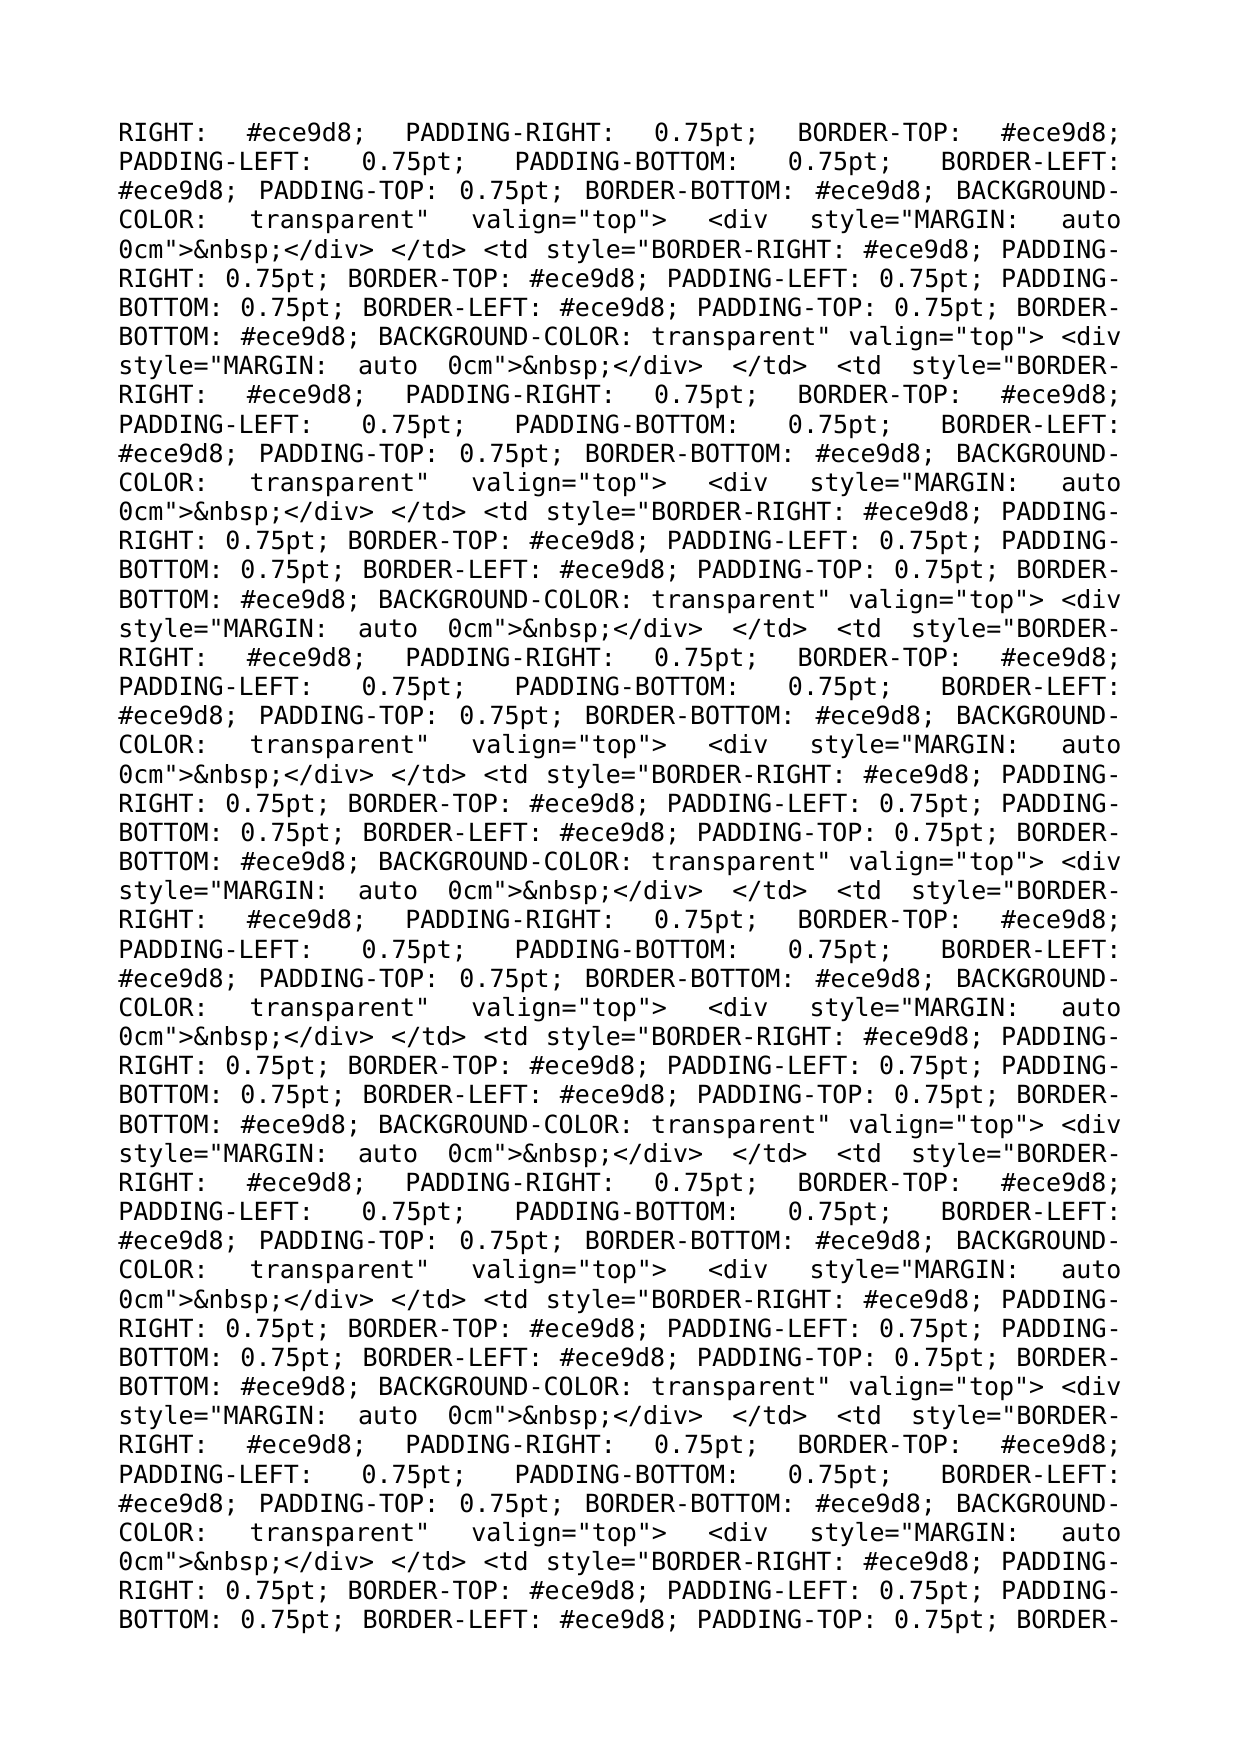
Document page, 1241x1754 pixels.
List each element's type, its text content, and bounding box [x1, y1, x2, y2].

text RIGHT: #ece9d8; PADDING-RIGHT: 0.75pt; BORDER-TOP: #ece9d8; PADDING-LEFT: 0.75pt; PADDING-BOTTOM: 0.75pt; BORDER-LEFT: #ece9d8; PADDING-TOP: 0.75pt; BORDER-BOTTOM: #ece9d8; BACKGROUND-COLOR: transparent" valign="top"> <div style="MARGIN: auto 0cm">&nbsp;</div> </td> <td style="BORDER-RIGHT: #ece9d8; PADDING-RIGHT: 0.75pt; BORDER-TOP: #ece9d8; PADDING-LEFT: 0.75pt; PADDING-BOTTOM: 0.75pt; BORDER-LEFT: #ece9d8; PADDING-TOP: 0.75pt; BORDER-BOTTOM: #ece9d8; BACKGROUND-COLOR: transparent" valign="top"> <div style="MARGIN: auto 0cm">&nbsp;</div> </td> <td style="BORDER-RIGHT: #ece9d8; PADDING-RIGHT: 0.75pt; BORDER-TOP: #ece9d8; PADDING-LEFT: 0.75pt; PADDING-BOTTOM: 0.75pt; BORDER-LEFT: #ece9d8; PADDING-TOP: 0.75pt; BORDER-BOTTOM: #ece9d8; BACKGROUND-COLOR: transparent" valign="top"> <div style="MARGIN: auto 0cm">&nbsp;</div> </td> <td style="BORDER-RIGHT: #ece9d8; PADDING-RIGHT: 0.75pt; BORDER-TOP: #ece9d8; PADDING-LEFT: 0.75pt; PADDING-BOTTOM: 0.75pt; BORDER-LEFT: #ece9d8; PADDING-TOP: 0.75pt; BORDER-BOTTOM: #ece9d8; BACKGROUND-COLOR: transparent" valign="top"> <div style="MARGIN: auto 0cm">&nbsp;</div> </td> <td style="BORDER-RIGHT: #ece9d8; PADDING-RIGHT: 0.75pt; BORDER-TOP: #ece9d8; PADDING-LEFT: 0.75pt; PADDING-BOTTOM: 0.75pt; BORDER-LEFT: #ece9d8; PADDING-TOP: 0.75pt; BORDER-BOTTOM: #ece9d8; BACKGROUND-COLOR: transparent" valign="top"> <div style="MARGIN: auto 0cm">&nbsp;</div> </td> <td style="BORDER-RIGHT: #ece9d8; PADDING-RIGHT: 0.75pt; BORDER-TOP: #ece9d8; PADDING-LEFT: 0.75pt; PADDING-BOTTOM: 0.75pt; BORDER-LEFT: #ece9d8; PADDING-TOP: 0.75pt; BORDER-BOTTOM: #ece9d8; BACKGROUND-COLOR: transparent" valign="top"> <div style="MARGIN: auto 0cm">&nbsp;</div> </td> <td style="BORDER-RIGHT: #ece9d8; PADDING-RIGHT: 0.75pt; BORDER-TOP: #ece9d8; PADDING-LEFT: 0.75pt; PADDING-BOTTOM: 0.75pt; BORDER-LEFT: #ece9d8; PADDING-TOP: 0.75pt; BORDER-BOTTOM: #ece9d8; BACKGROUND-COLOR: transparent" valign="top"> <div style="MARGIN: auto 0cm">&nbsp;</div> </td> <td style="BORDER-RIGHT: #ece9d8; PADDING-RIGHT: 0.75pt; BORDER-TOP: #ece9d8; PADDING-LEFT: 0.75pt; PADDING-BOTTOM: 0.75pt; BORDER-LEFT: #ece9d8; PADDING-TOP: 0.75pt; BORDER-BOTTOM: #ece9d8; BACKGROUND-COLOR: transparent" valign="top"> <div style="MARGIN: auto 0cm">&nbsp;</div> </td> <td style="BORDER-RIGHT: #ece9d8; PADDING-RIGHT: 0.75pt; BORDER-TOP: #ece9d8; PADDING-LEFT: 0.75pt; PADDING-BOTTOM: 0.75pt; BORDER-LEFT: #ece9d8; PADDING-TOP: 0.75pt; BORDER-BOTTOM: #ece9d8; BACKGROUND-COLOR: transparent" valign="top"> <div style="MARGIN: auto 0cm">&nbsp;</div> </td> <td style="BORDER-RIGHT: #ece9d8; PADDING-RIGHT: 0.75pt; BORDER-TOP: #ece9d8; PADDING-LEFT: 0.75pt; PADDING-BOTTOM: 0.75pt; BORDER-LEFT: #ece9d8; PADDING-TOP: 0.75pt; BORDER-BOTTOM: #ece9d8; BACKGROUND-COLOR: transparent" valign="top"> <div style="MARGIN: auto 0cm">&nbsp;</div> </td> <td style="BORDER-RIGHT: #ece9d8; PADDING-RIGHT: 0.75pt; BORDER-TOP: #ece9d8; PADDING-LEFT: 0.75pt; PADDING-BOTTOM: 0.75pt; BORDER-LEFT: #ece9d8; PADDING-TOP: 0.75pt; BORDER-BOTTOM: #ece9d8; BACKGROUND-COLOR: transparent" valign="top"> <div style="MARGIN: auto 0cm">&nbsp;</div> </td> <td style="BORDER-RIGHT: #ece9d8; PADDING-RIGHT: 0.75pt; BORDER-TOP: #ece9d8; PADDING-LEFT: 0.75pt; PADDING-BOTTOM: 0.75pt; BORDER-LEFT: #ece9d8; PADDING-TOP: 0.75pt; BORDER- [118, 118, 1122, 1635]
